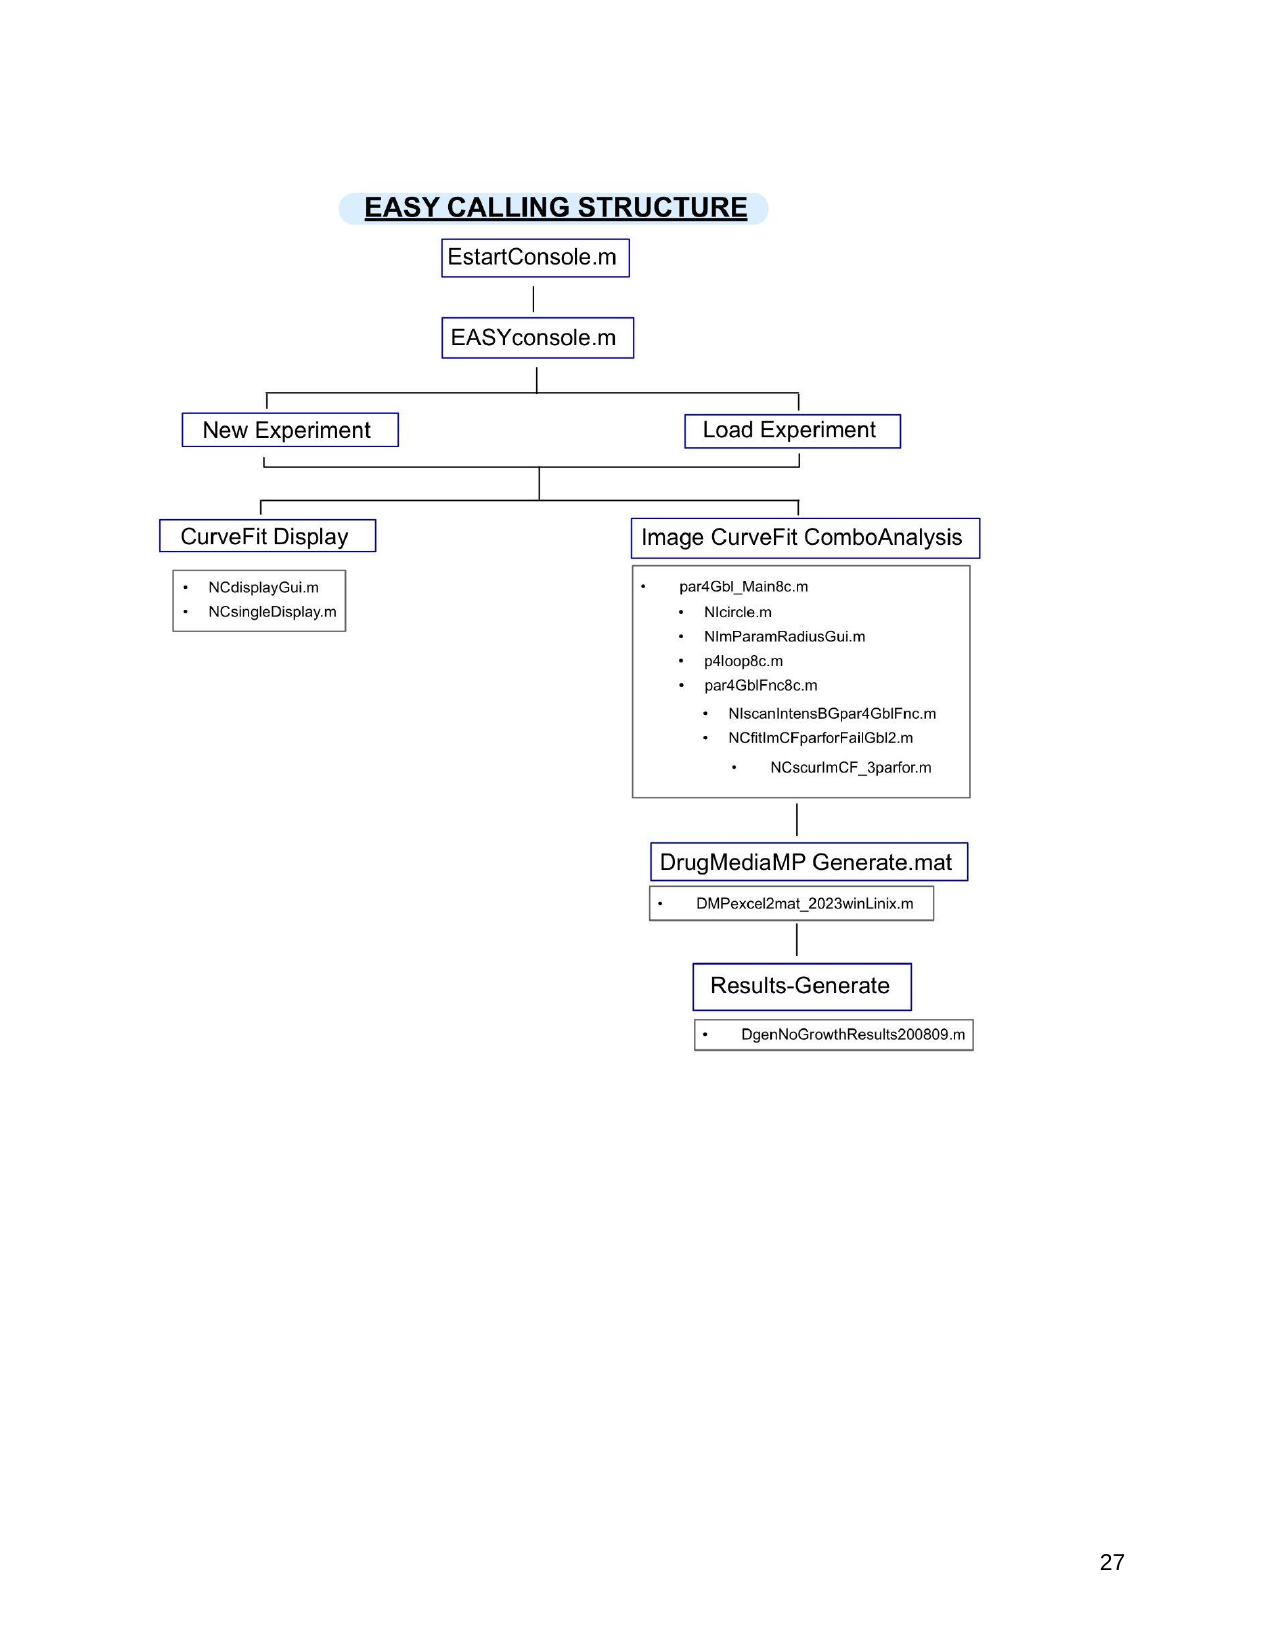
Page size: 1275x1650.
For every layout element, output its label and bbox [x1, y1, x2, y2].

picture [103, 150, 1106, 1084]
